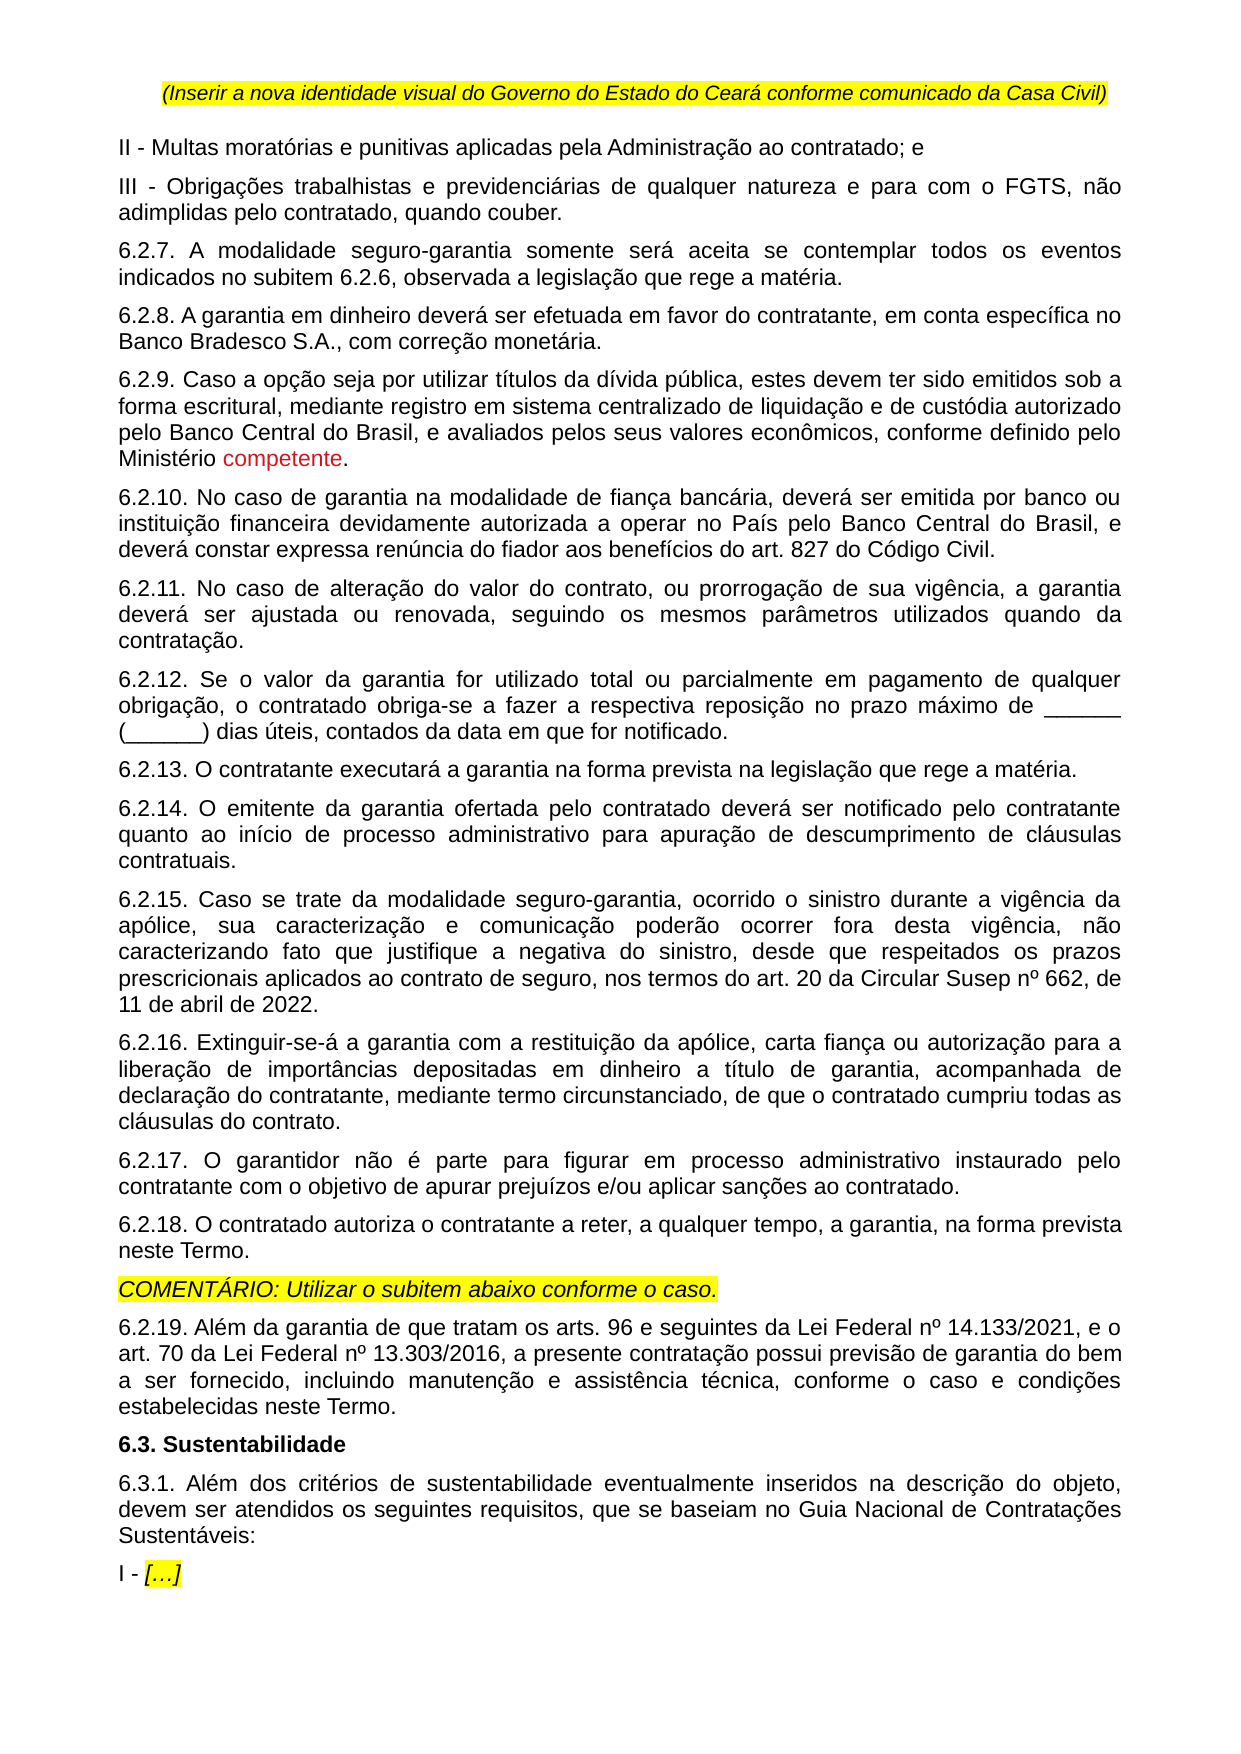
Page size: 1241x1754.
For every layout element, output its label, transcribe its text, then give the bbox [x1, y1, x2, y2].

text 6.2.7. A modalidade seguro-garantia somente será aceita se contemplar todos os eventos indicados no subitem 6.2.6, observada a legislação que rege a matéria. [118, 237, 1122, 290]
text III - Obrigações trabalhistas e previdenciárias de qualquer natureza e para com o FGTS, não adimplidas pelo contratado, quando couber. [118, 173, 1122, 225]
text 6.2.10. No caso de garantia na modalidade de fiança bancária, deverá ser emitida por banco ou instituição financeira devidamente autorizada a operar no País pelo Banco Central do Brasil, e deverá constar expressa renúncia do fiador aos benefícios do art. 827 do Código Civil. [118, 484, 1122, 563]
text I - […] [118, 1560, 1122, 1587]
text 6.2.19. Além da garantia de que tratam os arts. 96 e seguintes da Lei Federal nº 14.133/2021, e o art. 70 da Lei Federal nº 13.303/2016, a presente contratação possui previsão de garantia do bem a ser fornecido, incluindo manutenção e assistência técnica, conforme o caso e condições estabelecidas neste Termo. [118, 1314, 1122, 1419]
text 6.2.18. O contratado autoriza o contratante a reter, a qualquer tempo, a garantia, na forma prevista neste Termo. [118, 1211, 1122, 1264]
text 6.2.12. Se o valor da garantia for utilizado total ou parcialmente em pagamento de qualquer obrigação, o contratado obriga-se a fazer a respectiva reposição no prazo máximo de ______ (______) dias úteis, contados da data em que for notificado. [118, 666, 1122, 744]
text 6.2.11. No caso de alteração do valor do contrato, ou prorrogação de sua vigência, a garantia deverá ser ajustada ou renovada, seguindo os mesmos parâmetros utilizados quando da contratação. [118, 574, 1122, 654]
text 6.2.17. O garantidor não é parte para figurar em processo administrativo instaurado pelo contratante com o objetivo de apurar prejuízos e/ou aplicar sanções ao contratado. [118, 1147, 1122, 1199]
text 6.2.13. O contratante executará a garantia na forma prevista na legislação que rege a matéria. [118, 756, 1122, 783]
text 6.2.14. O emitente da garantia ofertada pelo contratado deverá ser notificado pelo contratante quanto ao início de processo administrativo para apuração de descumprimento de cláusulas contratuais. [118, 795, 1122, 874]
text COMENTÁRIO: Utilizar o subitem abaixo conforme o caso. [118, 1276, 1122, 1302]
text II - Multas moratórias e punitivas aplicadas pela Administração ao contratado; e [118, 134, 1122, 161]
text 6.3.1. Além dos critérios de sustentabilidade eventualmente inseridos na descrição do objeto, devem ser atendidos os seguintes requisitos, que se baseiam no Guia Nacional de Contratações Sustentáveis: [118, 1469, 1122, 1548]
text 6.2.8. A garantia em dinheiro deverá ser efetuada em favor do contratante, em conta específica no Banco Bradesco S.A., com correção monetária. [118, 302, 1122, 354]
text 6.2.15. Caso se trate da modalidade seguro-garantia, ocorrido o sinistro durante a vigência da apólice, sua caracterização e comunicação poderão ocorrer fora desta vigência, não caracterizando fato que justifique a negativa do sinistro, desde que respeitados os prazos prescricionais aplicados ao contrato de seguro, nos termos do art. 20 da Circular Susep nº 662, de 11 de abril de 2022. [118, 886, 1122, 1017]
text 6.3. Sustentabilidade [118, 1431, 1122, 1458]
text 6.2.9. Caso a opção seja por utilizar títulos da dívida pública, estes devem ter sido emitidos sob a forma escritural, mediante registro em sistema centralizado de liquidação e de custódia autorizado pelo Banco Central do Brasil, e avaliados pelos seus valores econômicos, conforme definido pelo Ministério competente. [118, 366, 1122, 472]
text 6.2.16. Extinguir-se-á a garantia com a restituição da apólice, carta fiança ou autorização para a liberação de importâncias depositadas em dinheiro a título de garantia, acompanhada de declaração do contratante, mediante termo circunstanciado, de que o contratado cumpriu todas as cláusulas do contrato. [118, 1029, 1122, 1135]
